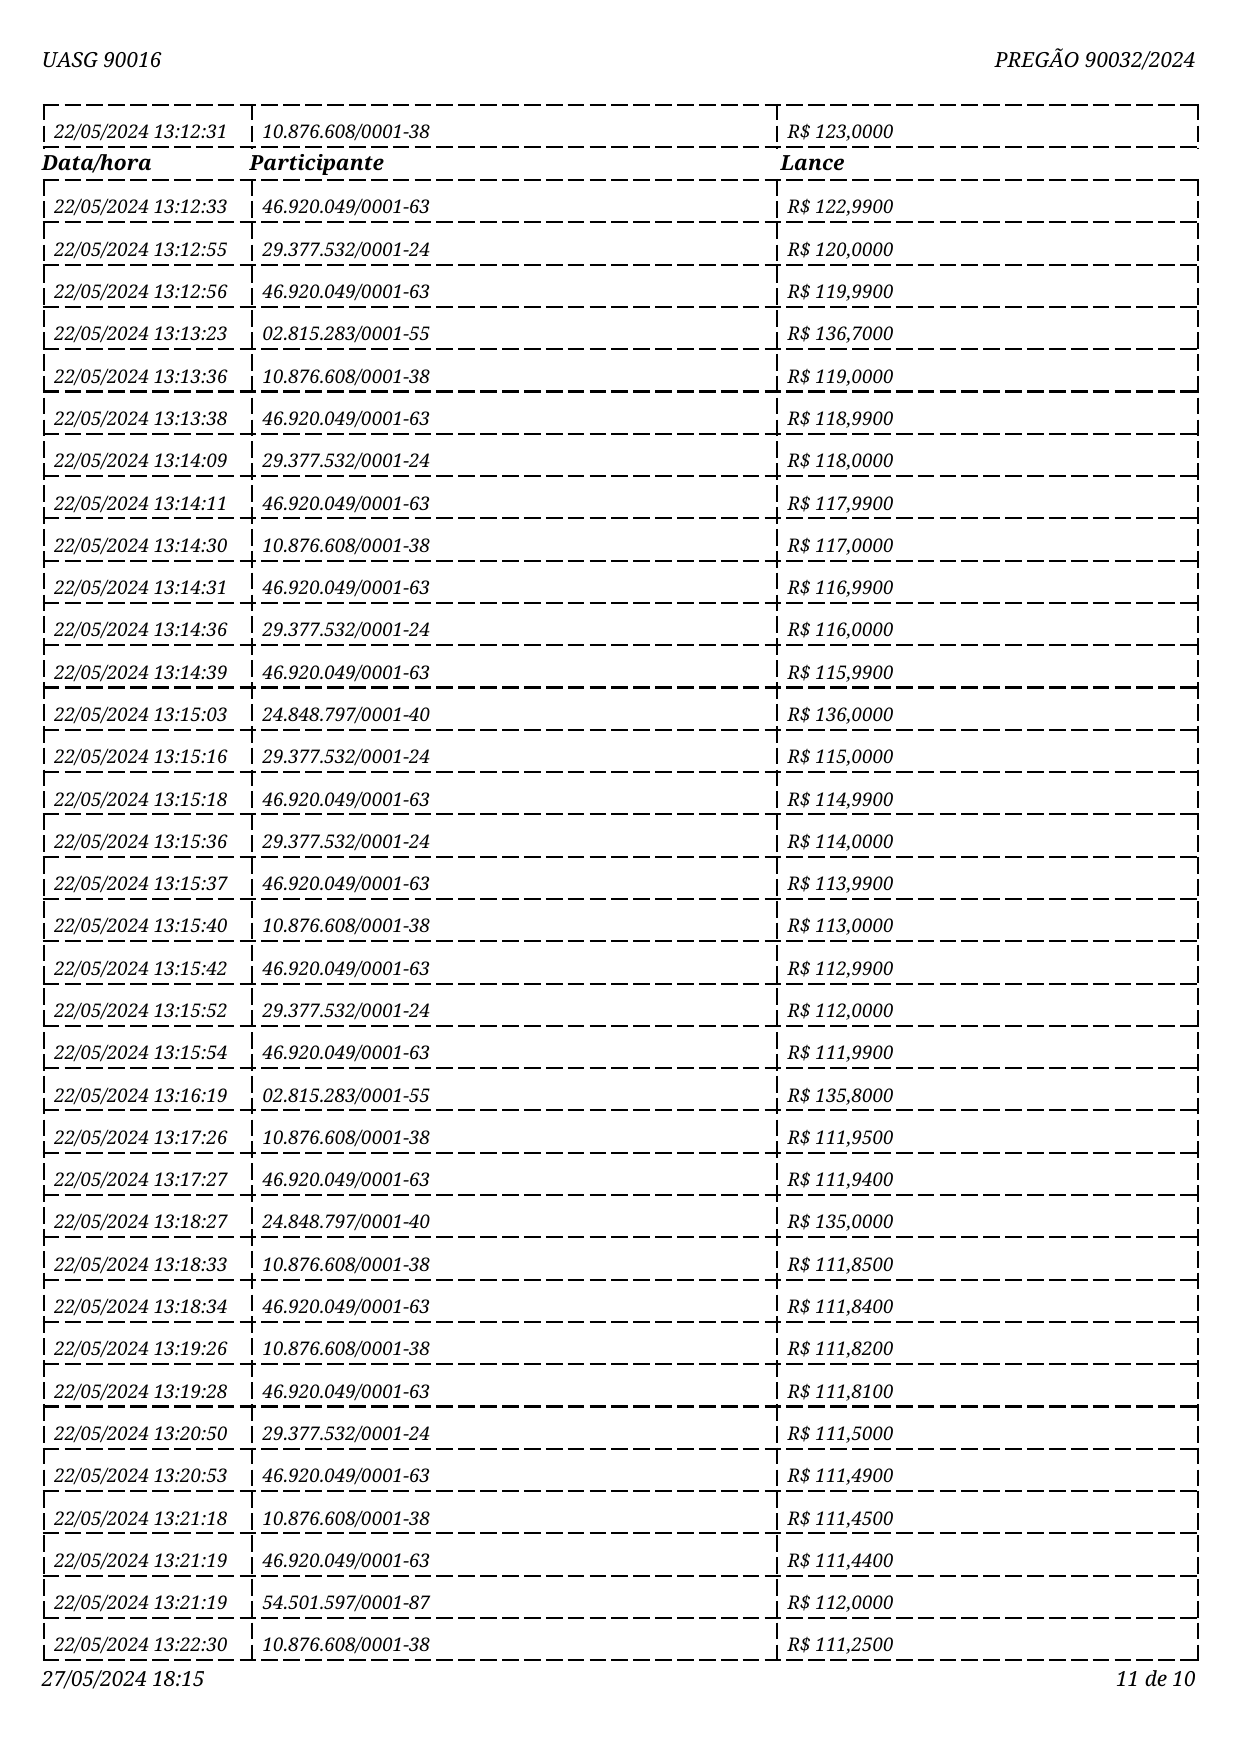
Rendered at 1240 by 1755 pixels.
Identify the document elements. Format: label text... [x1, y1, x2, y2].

table_cell 22/05/2024 13:17:26 [44, 1109, 252, 1152]
table_cell 46.920.049/0001-63 [252, 1448, 777, 1490]
table_cell 29.377.532/0001-24 [252, 1405, 777, 1448]
table_cell 22/05/2024 13:12:56 [44, 264, 252, 306]
table_cell 22/05/2024 13:15:03 [44, 686, 252, 729]
table_cell R$ 116,0000 [777, 602, 1198, 644]
table_header 46.920.049/0001-63 [252, 179, 777, 221]
table_cell 46.920.049/0001-63 [252, 390, 777, 433]
table_cell 22/05/2024 13:14:31 [44, 560, 252, 602]
table_cell R$ 112,0000 [777, 983, 1198, 1025]
table_cell 22/05/2024 13:20:50 [44, 1405, 252, 1448]
table_cell 29.377.532/0001-24 [252, 983, 777, 1025]
table_cell 10.876.608/0001-38 [252, 1236, 777, 1278]
table_cell 46.920.049/0001-63 [252, 1532, 777, 1574]
table_cell 10.876.608/0001-38 [252, 1490, 777, 1532]
table_cell R$ 111,4500 [777, 1490, 1198, 1532]
table_cell 22/05/2024 13:12:31 [44, 104, 252, 146]
table_cell R$ 119,0000 [777, 348, 1198, 390]
table_cell 46.920.049/0001-63 [252, 1025, 777, 1067]
table_cell 29.377.532/0001-24 [252, 813, 777, 856]
table_cell 46.920.049/0001-63 [252, 560, 777, 602]
table_cell R$ 111,5000 [777, 1405, 1198, 1448]
table_header 22/05/2024 13:12:33 [44, 179, 252, 221]
table_cell R$ 118,9900 [777, 390, 1198, 433]
table_cell 22/05/2024 13:17:27 [44, 1152, 252, 1194]
table_cell 22/05/2024 13:21:19 [44, 1575, 252, 1617]
table_cell 22/05/2024 13:19:26 [44, 1321, 252, 1363]
table_cell 10.876.608/0001-38 [252, 104, 777, 146]
table_cell R$ 113,0000 [777, 898, 1198, 940]
table_cell 22/05/2024 13:14:36 [44, 602, 252, 644]
table_cell 10.876.608/0001-38 [252, 1321, 777, 1363]
table_cell R$ 111,9500 [777, 1109, 1198, 1152]
table_cell R$ 115,0000 [777, 729, 1198, 771]
table_cell 22/05/2024 13:15:42 [44, 940, 252, 982]
table_cell 22/05/2024 13:15:18 [44, 771, 252, 813]
table_cell R$ 111,4400 [777, 1532, 1198, 1574]
table_cell 22/05/2024 13:18:34 [44, 1279, 252, 1321]
table_cell 46.920.049/0001-63 [252, 475, 777, 517]
table_cell 10.876.608/0001-38 [252, 517, 777, 559]
table_cell R$ 111,8500 [777, 1236, 1198, 1278]
table_cell 29.377.532/0001-24 [252, 221, 777, 263]
table_cell 22/05/2024 13:15:40 [44, 898, 252, 940]
table_cell R$ 135,0000 [777, 1194, 1198, 1236]
table_cell 46.920.049/0001-63 [252, 644, 777, 686]
table_cell 22/05/2024 13:21:19 [44, 1532, 252, 1574]
table_cell R$ 117,0000 [777, 517, 1198, 559]
table_cell 29.377.532/0001-24 [252, 602, 777, 644]
table_cell 22/05/2024 13:13:38 [44, 390, 252, 433]
table_cell 24.848.797/0001-40 [252, 686, 777, 729]
table_cell 46.920.049/0001-63 [252, 856, 777, 898]
table_cell 22/05/2024 13:20:53 [44, 1448, 252, 1490]
table_cell 46.920.049/0001-63 [252, 771, 777, 813]
table_header R$ 122,9900 [777, 179, 1198, 221]
table_cell R$ 136,0000 [777, 686, 1198, 729]
table_cell 22/05/2024 13:14:09 [44, 433, 252, 475]
table_cell 02.815.283/0001-55 [252, 1067, 777, 1109]
table_cell 22/05/2024 13:14:30 [44, 517, 252, 559]
table_cell 22/05/2024 13:15:52 [44, 983, 252, 1025]
table_cell 46.920.049/0001-63 [252, 1152, 777, 1194]
table_cell R$ 117,9900 [777, 475, 1198, 517]
table_cell 46.920.049/0001-63 [252, 1363, 777, 1405]
table_cell R$ 114,0000 [777, 813, 1198, 856]
table_cell R$ 114,9900 [777, 771, 1198, 813]
table_cell 10.876.608/0001-38 [252, 898, 777, 940]
table_cell 10.876.608/0001-38 [252, 1109, 777, 1152]
table_cell R$ 112,9900 [777, 940, 1198, 982]
table_cell 22/05/2024 13:18:33 [44, 1236, 252, 1278]
table_cell 29.377.532/0001-24 [252, 729, 777, 771]
table_cell 22/05/2024 13:18:27 [44, 1194, 252, 1236]
table_cell R$ 116,9900 [777, 560, 1198, 602]
table_cell 46.920.049/0001-63 [252, 1279, 777, 1321]
table_cell R$ 111,8200 [777, 1321, 1198, 1363]
table_cell 10.876.608/0001-38 [252, 348, 777, 390]
table_cell R$ 111,8400 [777, 1279, 1198, 1321]
table_cell R$ 118,0000 [777, 433, 1198, 475]
table_cell R$ 115,9900 [777, 644, 1198, 686]
table_cell 29.377.532/0001-24 [252, 433, 777, 475]
table_cell R$ 111,4900 [777, 1448, 1198, 1490]
table_cell R$ 135,8000 [777, 1067, 1198, 1109]
table_cell R$ 111,9400 [777, 1152, 1198, 1194]
table_cell 22/05/2024 13:15:36 [44, 813, 252, 856]
table_cell 22/05/2024 13:22:30 [44, 1617, 252, 1659]
table_cell R$ 111,2500 [777, 1617, 1198, 1659]
table_cell 22/05/2024 13:14:39 [44, 644, 252, 686]
table_cell 22/05/2024 13:15:16 [44, 729, 252, 771]
table_cell 46.920.049/0001-63 [252, 264, 777, 306]
table_cell 02.815.283/0001-55 [252, 306, 777, 348]
table_cell 24.848.797/0001-40 [252, 1194, 777, 1236]
table_cell 22/05/2024 13:15:37 [44, 856, 252, 898]
table_cell 10.876.608/0001-38 [252, 1617, 777, 1659]
table_cell R$ 111,8100 [777, 1363, 1198, 1405]
table_cell 22/05/2024 13:13:36 [44, 348, 252, 390]
table_cell 46.920.049/0001-63 [252, 940, 777, 982]
table_cell R$ 120,0000 [777, 221, 1198, 263]
table_cell 22/05/2024 13:12:55 [44, 221, 252, 263]
table_cell 22/05/2024 13:21:18 [44, 1490, 252, 1532]
table_cell R$ 136,7000 [777, 306, 1198, 348]
table_cell 22/05/2024 13:16:19 [44, 1067, 252, 1109]
table_cell 22/05/2024 13:13:23 [44, 306, 252, 348]
text Data/hora Participante Lance [42, 148, 1198, 177]
table_cell 22/05/2024 13:19:28 [44, 1363, 252, 1405]
table_cell 22/05/2024 13:15:54 [44, 1025, 252, 1067]
table_cell R$ 123,0000 [777, 104, 1198, 146]
table_cell R$ 111,9900 [777, 1025, 1198, 1067]
table_cell R$ 112,0000 [777, 1575, 1198, 1617]
table_cell 54.501.597/0001-87 [252, 1575, 777, 1617]
table_cell 22/05/2024 13:14:11 [44, 475, 252, 517]
table_cell R$ 119,9900 [777, 264, 1198, 306]
table_cell R$ 113,9900 [777, 856, 1198, 898]
